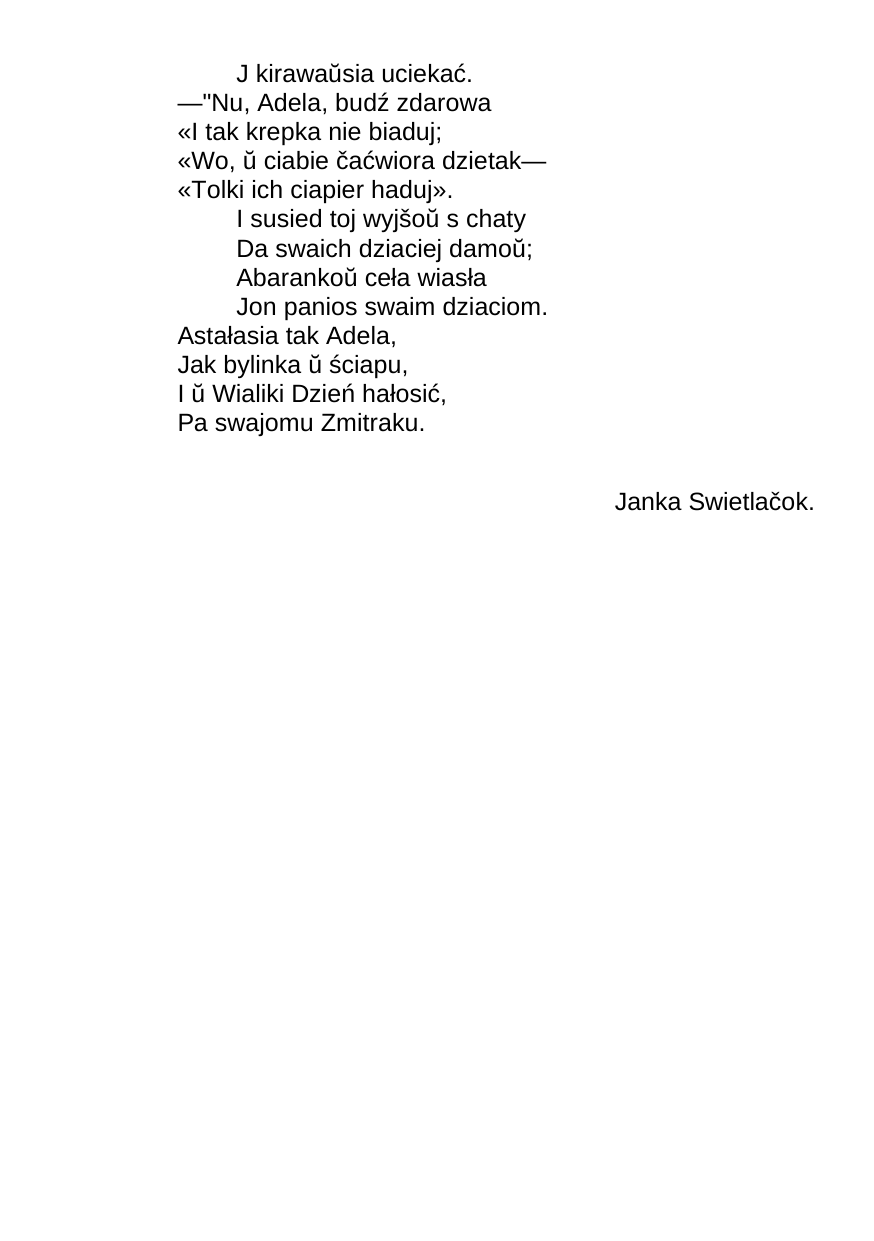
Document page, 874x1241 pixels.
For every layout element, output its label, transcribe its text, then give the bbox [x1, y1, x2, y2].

text I susied toj wyjšoŭ s chaty [118, 204, 815, 233]
text —"Nu, Adela, budź zdarowa [59, 88, 815, 117]
text «Wo, ŭ ciabie čaćwiora dzietak— [59, 146, 815, 175]
text Da swaich dziaciej damoŭ; [118, 233, 815, 262]
text Jak bylinka ŭ ściapu, [59, 350, 815, 379]
text I ŭ Wialiki Dzień hałosić, [59, 379, 815, 408]
text Abarankoŭ ceła wiasła [118, 262, 815, 292]
text J kirawaŭsia uciekać. [118, 59, 815, 88]
text Jon panios swaim dziaciom. [118, 292, 815, 321]
text «I tak krepka nie biaduj; [59, 117, 815, 146]
text Astałasia tak Adela, [59, 321, 815, 350]
text Janka Swietlačok. [59, 487, 815, 516]
text Pa swajomu Zmitraku. [59, 408, 815, 437]
text «Tolki ich ciapier haduj». [59, 175, 815, 204]
